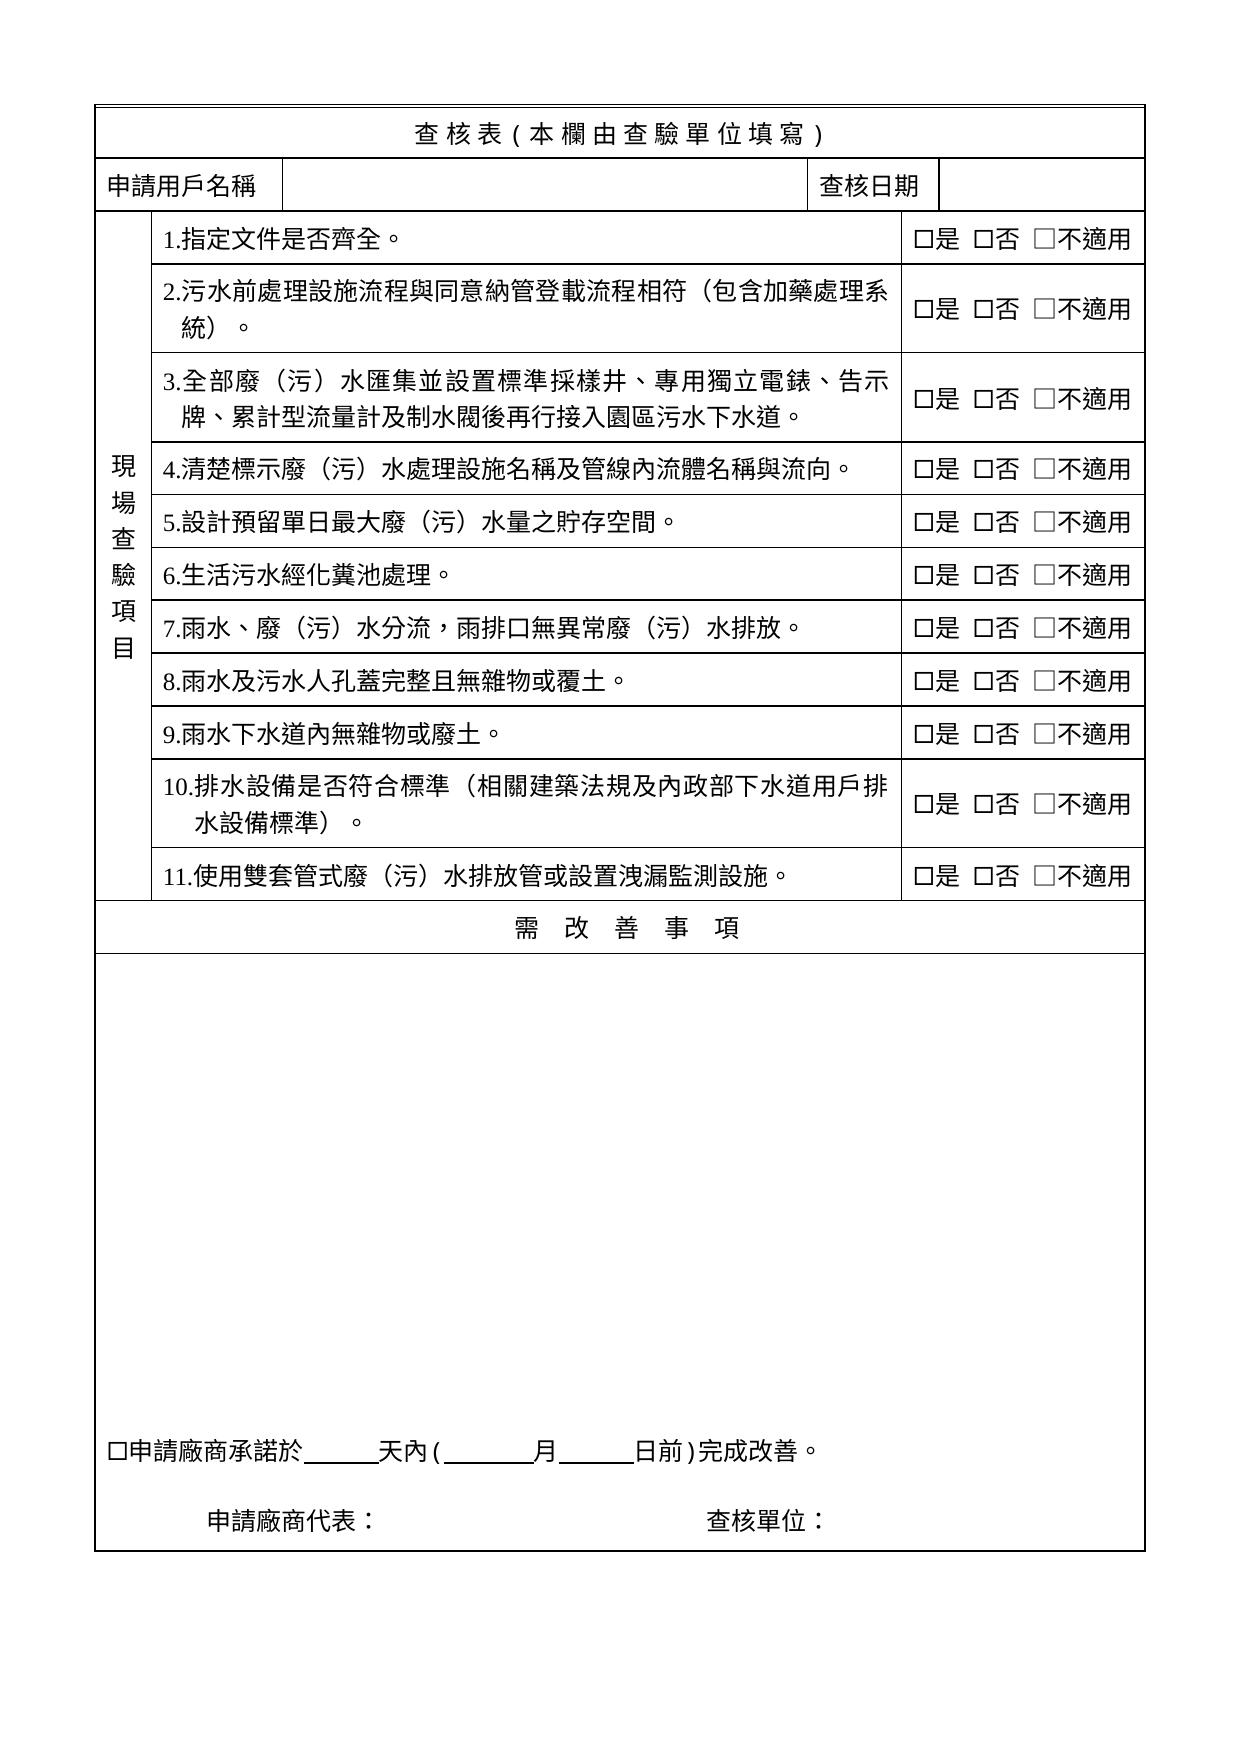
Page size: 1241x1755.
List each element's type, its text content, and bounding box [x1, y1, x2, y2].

table_cell 查核日期 [808, 159, 938, 210]
table_cell 6.生活污水經化糞池處理。 [152, 548, 901, 599]
table_cell 5.設計預留單日最大廢（污）水量之貯存空間。 [152, 495, 901, 547]
table_cell 11.使用雙套管式廢（污）水排放管或設置洩漏監測設施。 [152, 848, 901, 900]
table_cell 7.雨水、廢（污）水分流，雨排口無異常廢（污）水排放。 [152, 601, 901, 652]
table_cell 是 否 □不適用 [902, 443, 1144, 494]
table_cell 8.雨水及污水人孔蓋完整且無雜物或覆土。 [152, 654, 901, 705]
table_cell 1.指定文件是否齊全。 [152, 212, 901, 263]
table_cell 是 否 □不適用 [902, 495, 1144, 547]
table_cell 9.雨水下水道內無雜物或廢土。 [152, 707, 901, 758]
table_cell 是 否 □不適用 [902, 548, 1144, 599]
table_cell 4.清楚標示廢（污）水處理設施名稱及管線內流體名稱與流向。 [152, 443, 901, 494]
table_cell 申請用戶名稱 [96, 159, 282, 210]
table_cell 是 否 □不適用 [902, 760, 1144, 847]
table_cell 是 否 □不適用 [902, 353, 1144, 441]
table_cell 是 否 □不適用 [902, 848, 1144, 900]
table_cell 3.全部廢（污）水匯集並設置標準採樣井、專用獨立電錶、告示牌、累計型流量計及制水閥後再行接入園區污水下水道。 [152, 353, 901, 441]
table_cell [283, 159, 807, 210]
table_cell 需 改 善 事 項 [96, 901, 1144, 952]
table_cell 2.污水前處理設施流程與同意納管登載流程相符（包含加藥處理系統）。 [152, 265, 901, 352]
table_header 查核表(本欄由查驗單位填寫) [96, 108, 1144, 157]
table_cell 現場查驗項目 [96, 212, 151, 900]
table_cell 是 否 □不適用 [902, 265, 1144, 352]
table_cell 是 否 □不適用 [902, 212, 1144, 263]
table_cell [940, 159, 1144, 210]
table_cell 是 否 □不適用 [902, 654, 1144, 705]
table_cell 是 否 □不適用 [902, 601, 1144, 652]
table_cell 是 否 □不適用 [902, 707, 1144, 758]
table_cell 申請廠商承諾於 天內( 月 日前)完成改善。 申請廠商代表： 查核單位： [96, 954, 1144, 1550]
table_cell 10.排水設備是否符合標準（相關建築法規及內政部下水道用戶排水設備標準）。 [152, 760, 901, 847]
